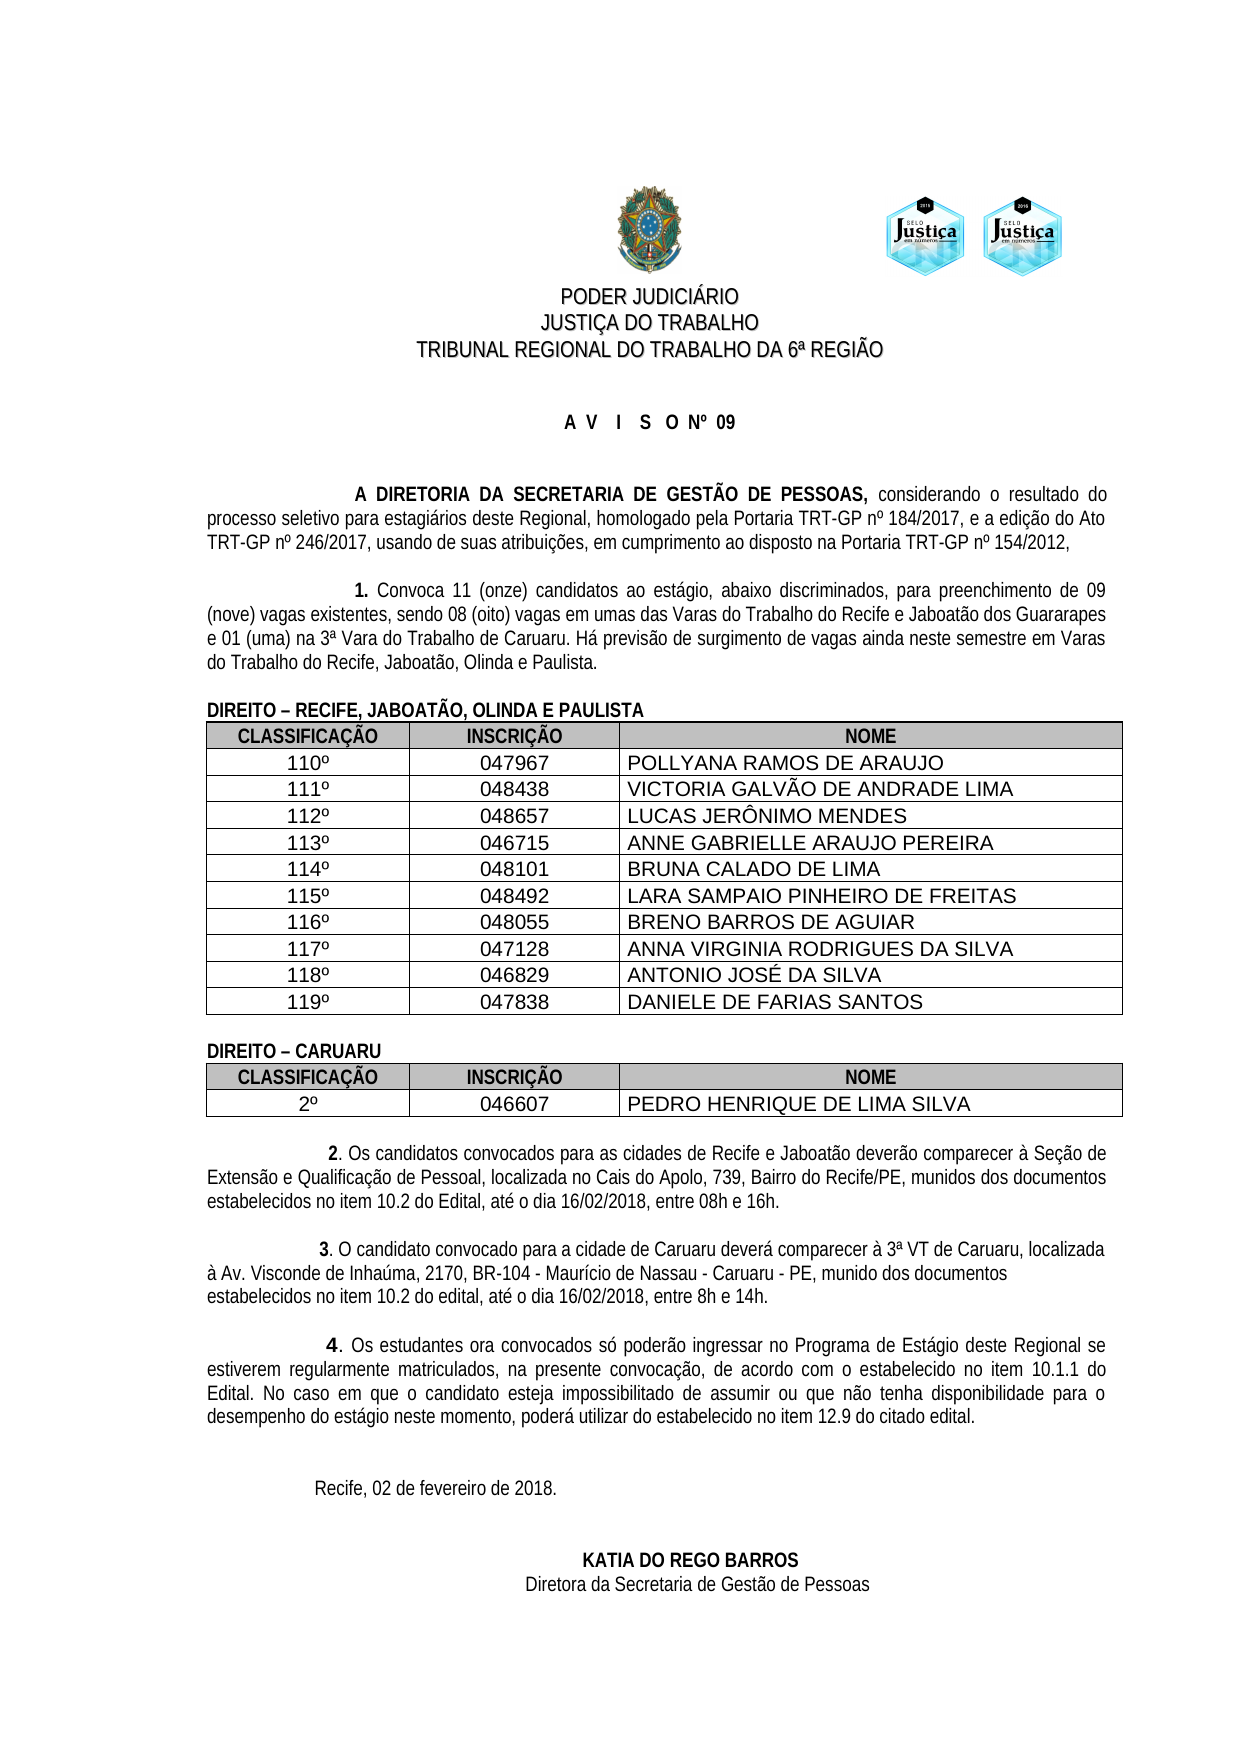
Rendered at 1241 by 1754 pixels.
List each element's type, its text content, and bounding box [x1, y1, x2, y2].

table_cell POLLYANA RAMOS DE ARAUJO [620, 749, 1122, 774]
picture [885, 196, 1063, 277]
table_cell 047967 [410, 749, 619, 774]
table_cell 046829 [410, 962, 619, 987]
table_cell LARA SAMPAIO PINHEIRO DE FREITAS [620, 882, 1122, 907]
table_cell 118º [207, 962, 409, 987]
table_header NOME [620, 723, 1122, 748]
table_cell 115º [207, 882, 409, 907]
table_cell 2º [207, 1090, 409, 1116]
text KATIA DO REGO BARROS [179, 1548, 1122, 1572]
table_cell 113º [207, 829, 409, 854]
table_cell VICTORIA GALVÃO DE ANDRADE LIMA [620, 776, 1122, 801]
table_cell 047838 [410, 988, 619, 1014]
text 2. Os candidatos convocados para as cidades de Recife e Jaboatão deverão comparecer à Seção de Extensão e Qualificação de Pessoal, localizada no Cais do Apolo, 739, Bairro do Recife/PE, munidos dos documentos estabelecidos no item 10.2 do Edital, até o dia 16/02/2018, entre 08h e 16h. [207, 1141, 1108, 1213]
text JUSTIÇA DO TRABALHO [177, 309, 1122, 336]
text A V I S O Nº 09 [177, 410, 1122, 434]
text Recife, 02 de fevereiro de 2018. [177, 1476, 1122, 1500]
text 4. Os estudantes ora convocados só poderão ingressar no Programa de Estágio deste Regional se estiverem regularmente matriculados, na presente convocação, de acordo com o estabelecido no item 10.1.1 do Edital. No caso em que o candidato esteja impossibilitado de assumir ou que não tenha disponibilidade para o desempenho do estágio neste momento, poderá utilizar do estabelecido no item 12.9 do citado edital. [207, 1332, 1108, 1428]
table_cell PEDRO HENRIQUE DE LIMA SILVA [620, 1090, 1122, 1116]
table_cell 116º [207, 909, 409, 934]
table_cell 048055 [410, 909, 619, 934]
table_header INSCRIÇÃO [410, 723, 619, 748]
table_cell 119º [207, 988, 409, 1014]
text Diretora da Secretaria de Gestão de Pessoas [179, 1572, 1122, 1596]
table_cell LUCAS JERÔNIMO MENDES [620, 802, 1122, 828]
table_cell 112º [207, 802, 409, 828]
text 1. Convoca 11 (onze) candidatos ao estágio, abaixo discriminados, para preenchimento de 09 (nove) vagas existentes, sendo 08 (oito) vagas em umas das Varas do Trabalho do Recife e Jaboatão dos Guararapes e 01 (uma) na 3ª Vara do Trabalho de Caruaru. Há previsão de surgimento de vagas ainda neste semestre em Varas do Trabalho do Recife, Jaboatão, Olinda e Paulista. [207, 578, 1108, 673]
table_cell 048492 [410, 882, 619, 907]
text A DIRETORIA DA SECRETARIA DE GESTÃO DE PESSOAS, considerando o resultado do processo seletivo para estagiários deste Regional, homologado pela Portaria TRT-GP nº 184/2017, e a edição do Ato TRT-GP nº 246/2017, usando de suas atribuições, em cumprimento ao disposto na Portaria TRT-GP nº 154/2012, [207, 482, 1108, 554]
text 3. O candidato convocado para a cidade de Caruaru deverá comparecer à 3ª VT de Caruaru, localizada à Av. Visconde de Inhaúma, 2170, BR-104 - Maurício de Nassau - Caruaru - PE, munido dos documentos estabelecidos no item 10.2 do edital, até o dia 16/02/2018, entre 8h e 14h. [207, 1237, 1108, 1308]
table_cell DANIELE DE FARIAS SANTOS [620, 988, 1122, 1014]
table_header CLASSIFICAÇÃO [207, 723, 409, 748]
table_cell 048657 [410, 802, 619, 828]
picture [617, 186, 682, 274]
table_header INSCRIÇÃO [410, 1064, 619, 1089]
table_cell 048438 [410, 776, 619, 801]
table_cell 047128 [410, 935, 619, 961]
table_cell 114º [207, 855, 409, 881]
table_cell BRUNA CALADO DE LIMA [620, 855, 1122, 881]
table_cell 117º [207, 935, 409, 961]
table_cell BRENO BARROS DE AGUIAR [620, 909, 1122, 934]
table_cell 111º [207, 776, 409, 801]
title [1095, 283, 1122, 309]
title PODER JUDICIÁRIO [177, 283, 852, 309]
table_cell ANNE GABRIELLE ARAUJO PEREIRA [620, 829, 1122, 854]
table_header NOME [620, 1064, 1122, 1089]
table_cell 048101 [410, 855, 619, 881]
table_header CLASSIFICAÇÃO [207, 1064, 409, 1089]
table_cell ANTONIO JOSÉ DA SILVA [620, 962, 1122, 987]
text DIREITO – CARUARU [177, 1039, 1122, 1063]
table_cell ANNA VIRGINIA RODRIGUES DA SILVA [620, 935, 1122, 961]
table_cell 046607 [410, 1090, 619, 1116]
text TRIBUNAL REGIONAL DO TRABALHO DA 6ª REGIÃO [177, 336, 1122, 362]
table_cell 046715 [410, 829, 619, 854]
table_cell 110º [207, 749, 409, 774]
text DIREITO – RECIFE, JABOATÃO, OLINDA E PAULISTA [177, 697, 1122, 721]
